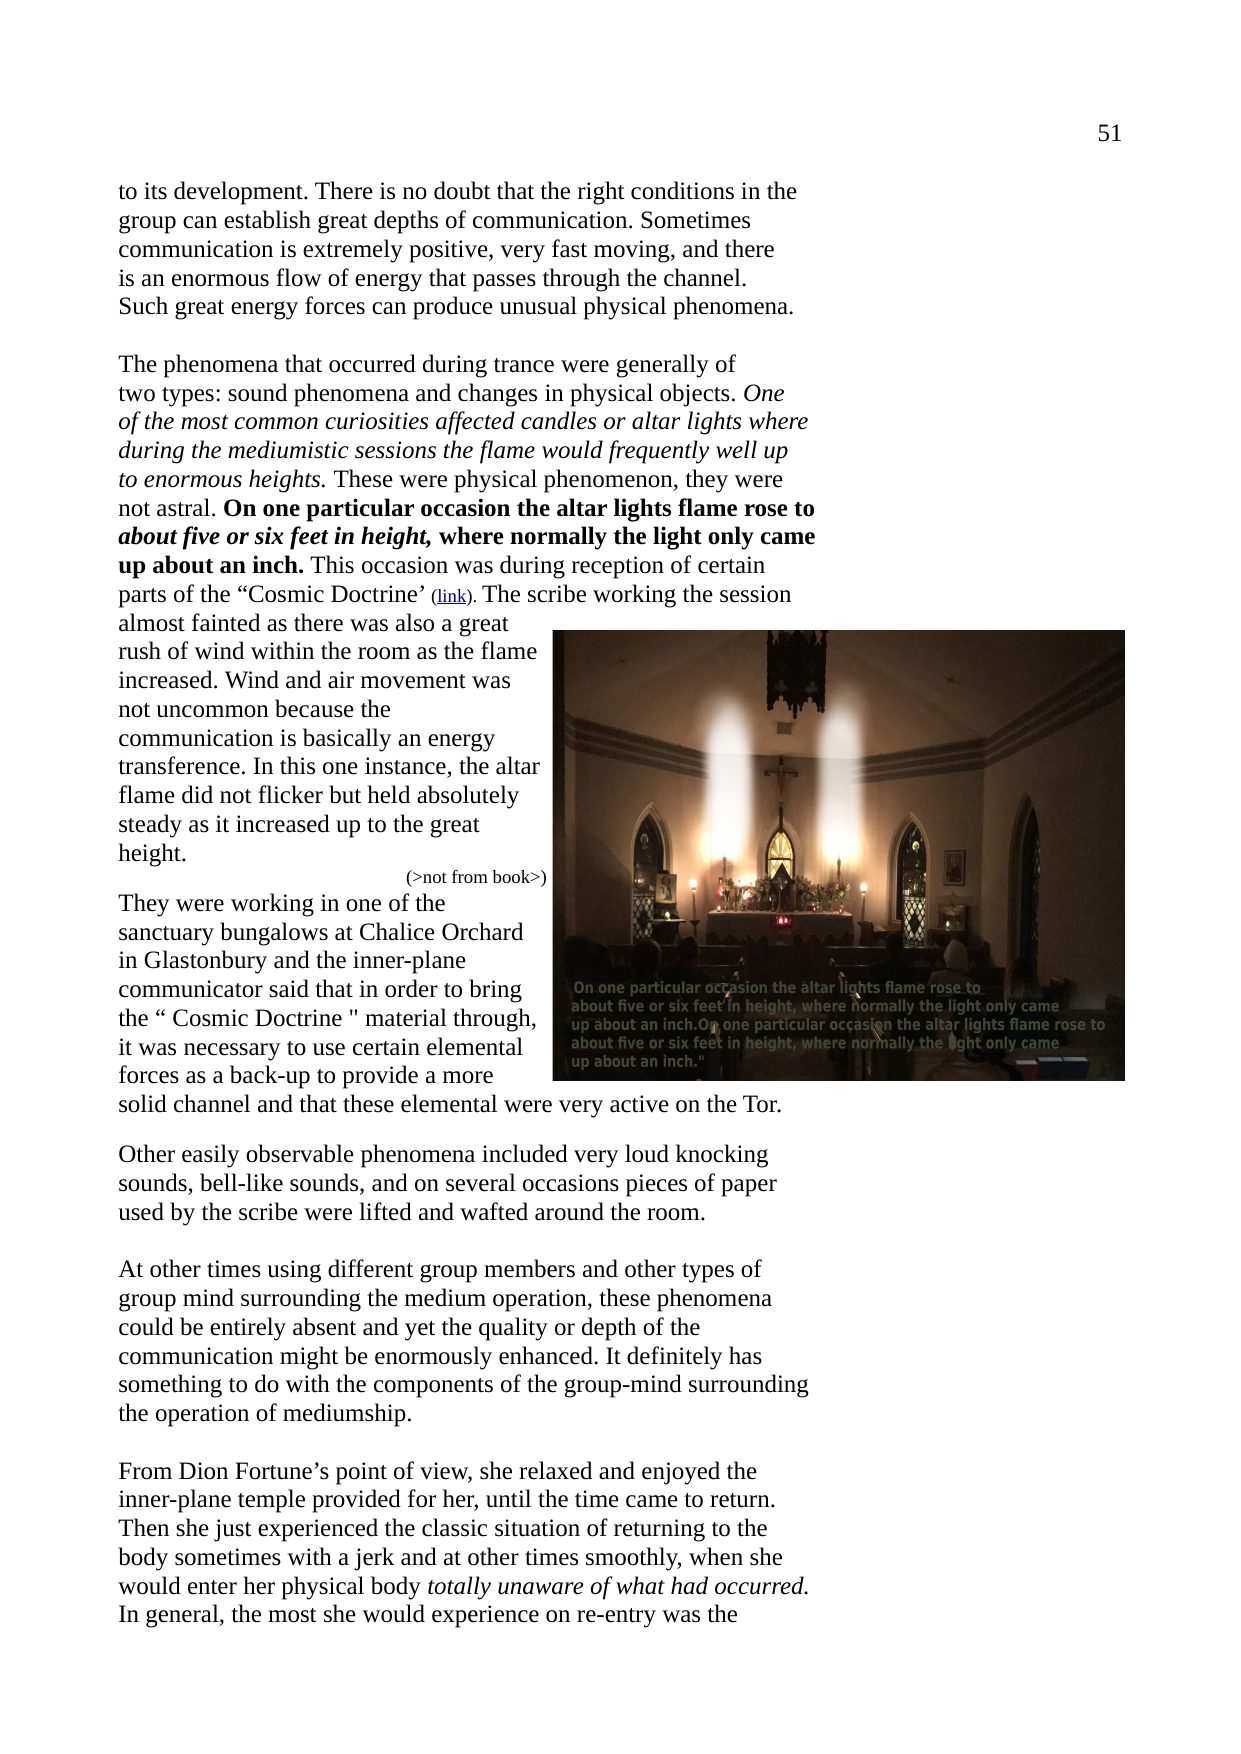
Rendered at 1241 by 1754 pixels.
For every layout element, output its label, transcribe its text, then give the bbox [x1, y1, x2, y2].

text In general, the most she would experience on re-entry was the [118, 1599, 1122, 1628]
text of the most common curiosities affected candles or altar lights where [118, 406, 1122, 435]
text group mind surrounding the medium operation, these phenomena [118, 1283, 1122, 1312]
text transference. In this one instance, the altar flame did not flicker but held absolutely steady as it increased up to the great height. [118, 751, 552, 866]
text The phenomena that occurred during trance were generally of [118, 349, 1122, 378]
text almost fainted as there was also a great rush of wind within the room as the flame increased. Wind and air movement was not uncommon because the communication is basically an energy [118, 608, 1122, 751]
text They were working in one of the sanctuary bungalows at Chalice Orchard [118, 888, 552, 945]
text to enormous heights. These were physical phenomenon, they were [118, 464, 1122, 493]
text communication might be enormously enhanced. It definitely has [118, 1341, 1122, 1369]
text parts of the “Cosmic Doctrine’ (link). The scribe working the session [118, 579, 1122, 608]
text in Glastonbury and the inner-plane communicator said that in order to bring the “ Cosmic Doctrine " material through, it was necessary to use certain elemental forces as a back-up to provide a more solid channel and that these elemental were very active on the Tor. [118, 945, 1122, 1118]
text during the mediumistic sessions the flame would frequently well up [118, 435, 1122, 464]
text used by the scribe were lifted and wafted around the room. [118, 1197, 1122, 1226]
text two types: sound phenomena and changes in physical objects. One [118, 378, 1122, 406]
text At other times using different group members and other types of [118, 1254, 1122, 1283]
text would enter her physical body totally unaware of what had occurred. [118, 1571, 1122, 1599]
picture [552, 630, 1125, 1081]
text Other easily observable phenomena included very loud knocking [118, 1139, 1122, 1168]
text sounds, bell-like sounds, and on several occasions pieces of paper [118, 1168, 1122, 1197]
text could be entirely absent and yet the quality or depth of the [118, 1312, 1122, 1341]
text body sometimes with a jerk and at other times smoothly, when she [118, 1542, 1122, 1571]
text the operation of mediumship. [118, 1398, 1122, 1427]
text up about an inch. This occasion was during reception of certain [118, 550, 1122, 579]
text to its development. There is no doubt that the right conditions in the [118, 176, 1122, 205]
text something to do with the components of the group-mind surrounding [118, 1369, 1122, 1398]
text Then she just experienced the classic situation of returning to the [118, 1513, 1122, 1542]
text not astral. On one particular occasion the altar lights flame rose to [118, 493, 1122, 521]
text From Dion Fortune’s point of view, she relaxed and enjoyed the [118, 1456, 1122, 1484]
text communication is extremely positive, very fast moving, and there [118, 234, 1122, 263]
text inner-plane temple provided for her, until the time came to return. [118, 1484, 1122, 1513]
text about five or six feet in height, where normally the light only came [118, 521, 1122, 550]
text (>not from book>) [118, 866, 552, 888]
text Such great energy forces can produce unusual physical phenomena. [118, 291, 1122, 320]
text is an enormous flow of energy that passes through the channel. [118, 263, 1122, 291]
text group can establish great depths of communication. Sometimes [118, 205, 1122, 234]
